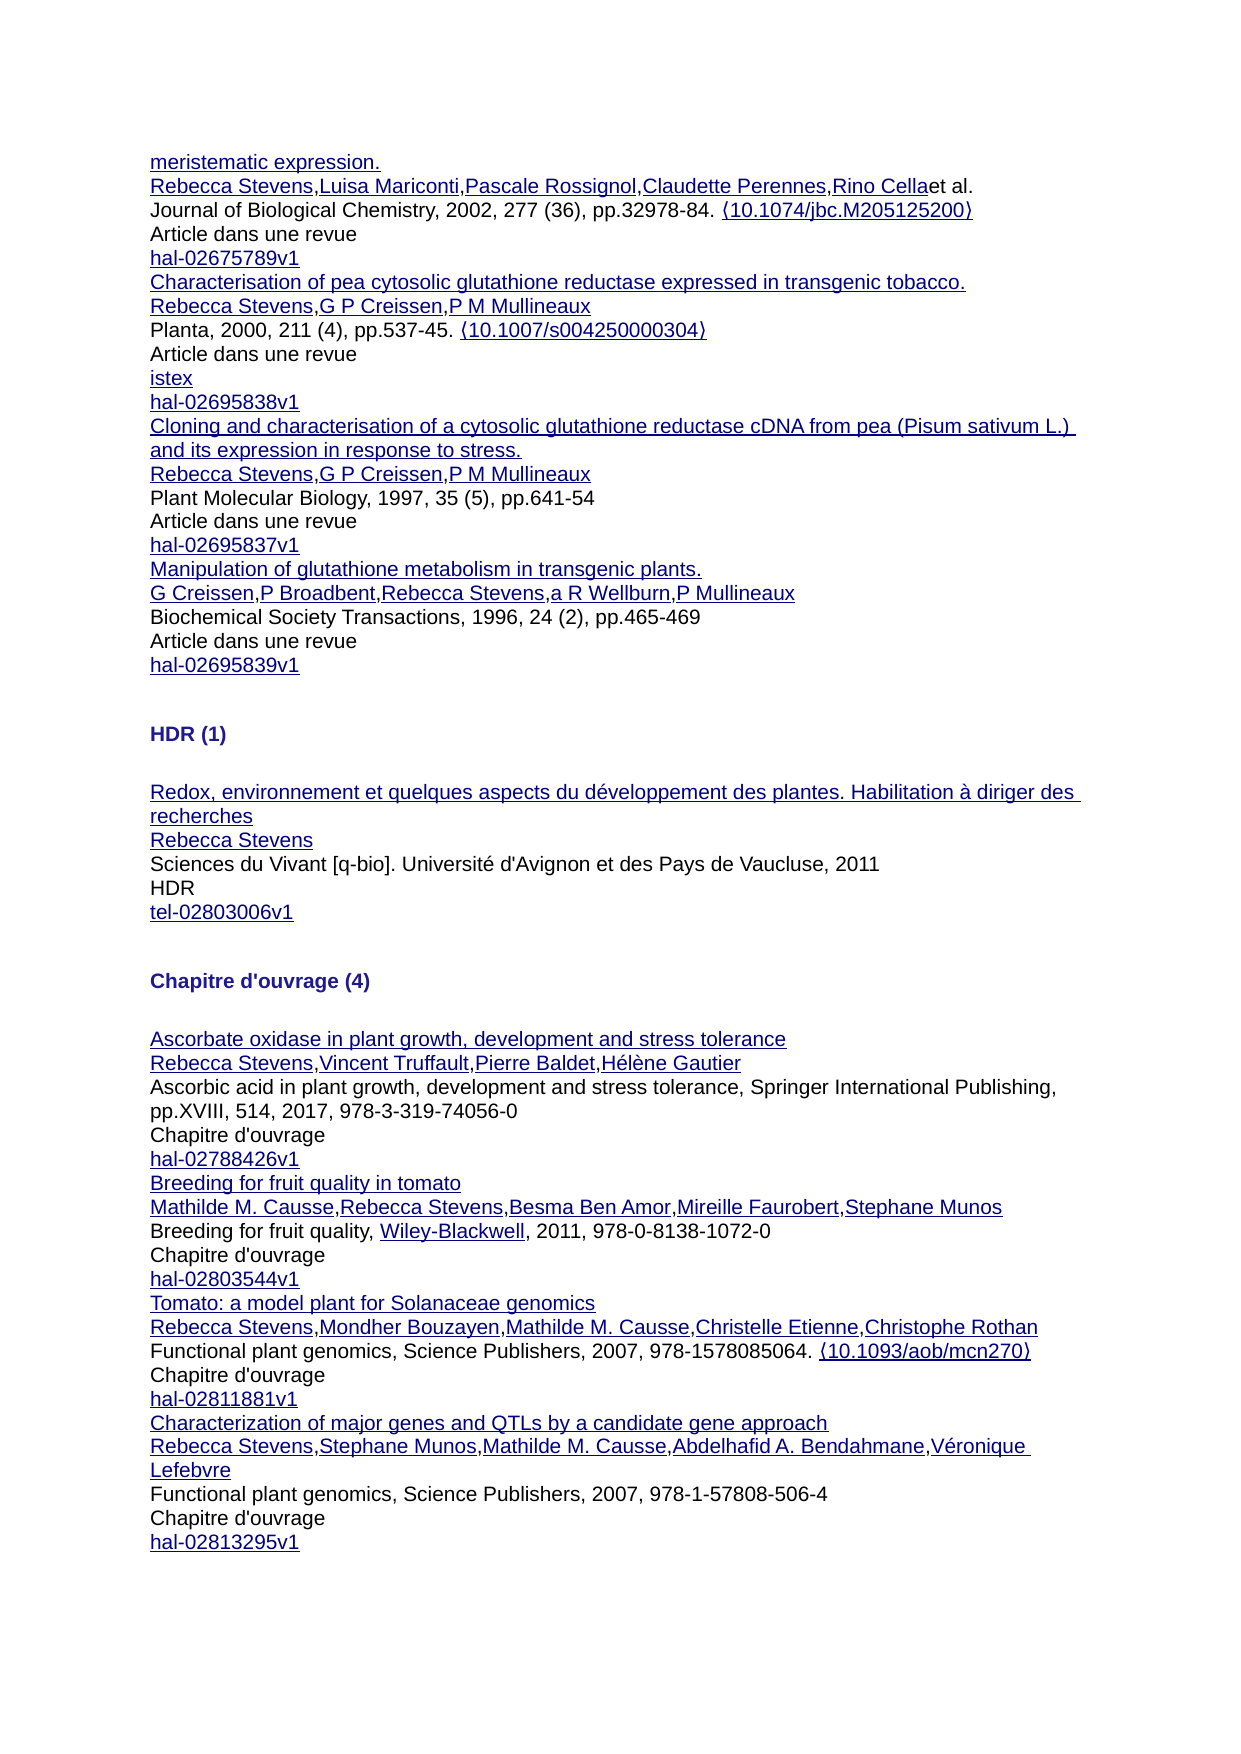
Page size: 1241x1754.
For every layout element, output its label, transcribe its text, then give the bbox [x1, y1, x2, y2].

table_cell Characterization of major genes and QTLs by a candidate gene approach Rebecca Stevens,Stephane Munos,Mathilde M. Causse,Abdelhafid A. Bendahmane,Véronique Lefebvre Functional plant genomics, Science Publishers, 2007, 978-1-57808-506-4 Chapitre d'ouvrage hal-02813295v1 [150, 1410, 1090, 1554]
table_header Redox, environnement et quelques aspects du développement des plantes. Habilitation à diriger des recherches Rebecca Stevens Sciences du Vivant [q-bio]. Université d'Avignon et des Pays de Vaucluse, 2011 HDR tel-02803006v1 [150, 780, 1090, 924]
table_cell Manipulation of glutathione metabolism in transgenic plants. G Creissen,P Broadbent,Rebecca Stevens,a R Wellburn,P Mullineaux Biochemical Society Transactions, 1996, 24 (2), pp.465-469 Article dans une revue hal-02695839v1 [150, 557, 1090, 677]
subtitle Chapitre d'ouvrage (4) [150, 969, 1090, 993]
subtitle HDR (1) [150, 722, 1090, 746]
table_cell Two E2F sites in the Arabidopsis MCM3 promoter have different roles in cell cycle activation and meristematic expression. Rebecca Stevens,Luisa Mariconti,Pascale Rossignol,Claudette Perennes,Rino Cellaet al. Journal of Biological Chemistry, 2002, 277 (36), pp.32978-84. ⟨10.1074/jbc.M205125200⟩ Article dans une revue hal-02675789v1 [150, 150, 1090, 270]
table_cell Characterisation of pea cytosolic glutathione reductase expressed in transgenic tobacco. Rebecca Stevens,G P Creissen,P M Mullineaux Planta, 2000, 211 (4), pp.537-45. ⟨10.1007/s004250000304⟩ Article dans une revue istex hal-02695838v1 [150, 270, 1090, 413]
table_cell Breeding for fruit quality in tomato Mathilde M. Causse,Rebecca Stevens,Besma Ben Amor,Mireille Faurobert,Stephane Munos Breeding for fruit quality, Wiley-Blackwell, 2011, 978-0-8138-1072-0 Chapitre d'ouvrage hal-02803544v1 [150, 1171, 1090, 1291]
table_cell Tomato: a model plant for Solanaceae genomics Rebecca Stevens,Mondher Bouzayen,Mathilde M. Causse,Christelle Etienne,Christophe Rothan Functional plant genomics, Science Publishers, 2007, 978-1578085064. ⟨10.1093/aob/mcn270⟩ Chapitre d'ouvrage hal-02811881v1 [150, 1291, 1090, 1410]
table_header Ascorbate oxidase in plant growth, development and stress tolerance Rebecca Stevens,Vincent Truffault,Pierre Baldet,Hélène Gautier Ascorbic acid in plant growth, development and stress tolerance, Springer International Publishing, pp.XVIII, 514, 2017, 978-3-319-74056-0 Chapitre d'ouvrage hal-02788426v1 [150, 1027, 1090, 1171]
table_cell Cloning and characterisation of a cytosolic glutathione reductase cDNA from pea (Pisum sativum L.) and its expression in response to stress. Rebecca Stevens,G P Creissen,P M Mullineaux Plant Molecular Biology, 1997, 35 (5), pp.641-54 Article dans une revue hal-02695837v1 [150, 414, 1090, 557]
